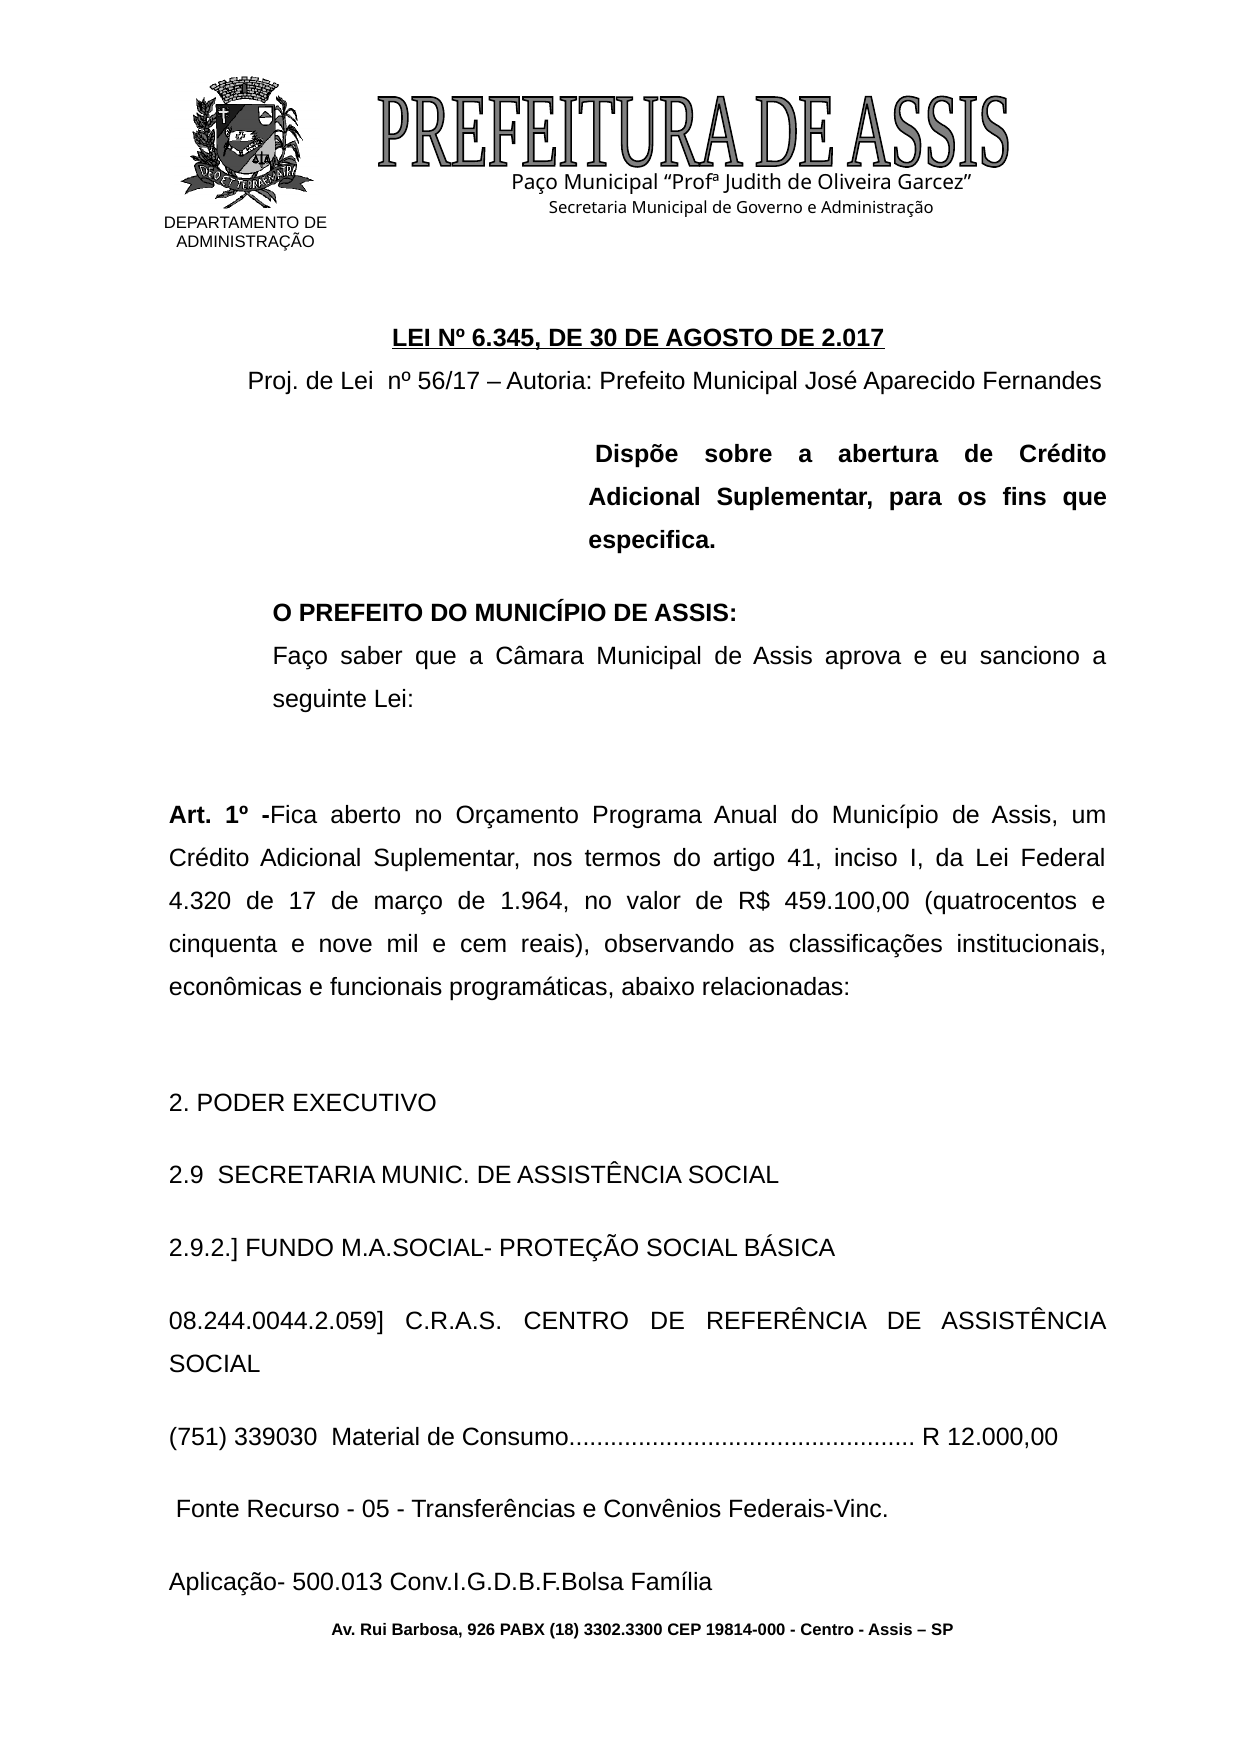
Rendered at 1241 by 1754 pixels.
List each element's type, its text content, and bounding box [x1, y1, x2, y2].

text 2.9 SECRETARIA MUNIC. DE ASSISTÊNCIA SOCIAL [169, 1161, 1107, 1189]
text LEI Nº 6.345, DE 30 DE AGOSTO DE 2.017 [169, 323, 1107, 352]
text O PREFEITO DO MUNICÍPIO DE ASSIS: [272, 598, 1107, 626]
text Art. 1º -Fica aberto no Orçamento Programa Anual do Município de Assis, um Crédito Adicional Suplementar, nos termos do artigo 41, inciso I, da Lei Federal 4.320 de 17 de março de 1.964, no valor de R$ 459.100,00 (quatrocentos e cinquenta e nove mil e cem reais), observando as classificações institucionais, econômicas e funcionais programáticas, abaixo relacionadas: [169, 800, 1107, 1001]
text Aplicação- 500.013 Conv.I.G.D.B.F.Bolsa Família [169, 1567, 1107, 1595]
text Faço saber que a Câmara Municipal de Assis aprova e eu sanciono a seguinte Lei: [272, 641, 1107, 713]
text 08.244.0044.2.059] C.R.A.S. CENTRO DE REFERÊNCIA DE ASSISTÊNCIA SOCIAL [169, 1306, 1107, 1378]
text 2.9.2.] FUNDO M.A.SOCIAL- PROTEÇÃO SOCIAL BÁSICA [169, 1233, 1107, 1262]
text 2. PODER EXECUTIVO [169, 1088, 1107, 1117]
text Fonte Recurso - 05 - Transferências e Convênios Federais-Vinc. [169, 1494, 1107, 1523]
text Proj. de Lei nº 56/17 – Autoria: Prefeito Municipal José Aparecido Fernandes [169, 366, 1107, 395]
text (751) 339030 Material de Consumo.................................................. R 12.000,00 [169, 1421, 1107, 1450]
text Dispõe sobre a abertura de Crédito Adicional Suplementar, para os fins que especifica. [588, 439, 1107, 554]
